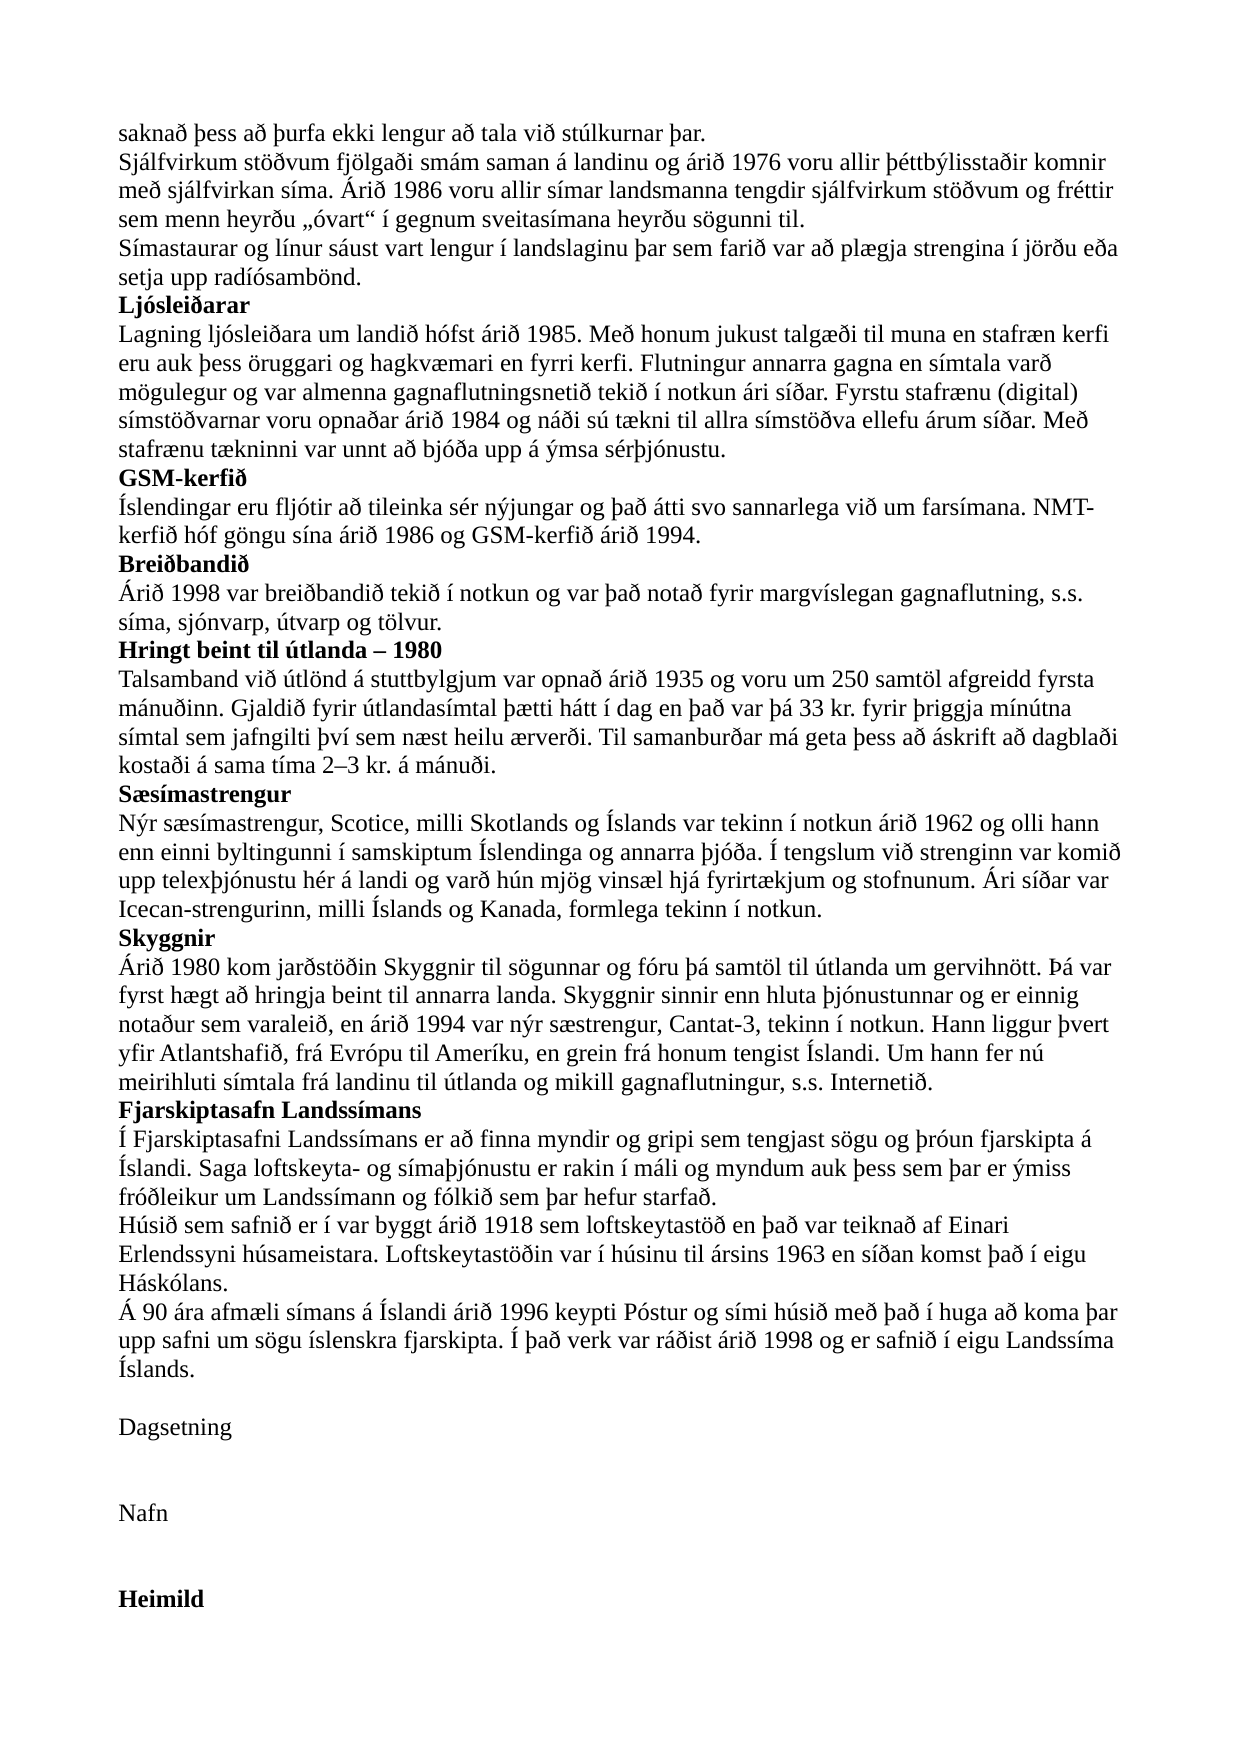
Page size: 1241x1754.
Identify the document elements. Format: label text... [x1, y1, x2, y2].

text saknað þess að þurfa ekki lengur að tala við stúlkurnar þar. [118, 118, 1122, 147]
text Sæsímastrengur [118, 779, 1122, 808]
text Í Fjarskiptasafni Landssímans er að finna myndir og gripi sem tengjast sögu og þróun fjarskipta á Íslandi. Saga loftskeyta- og símaþjónustu er rakin í máli og myndum auk þess sem þar er ýmiss fróðleikur um Landssímann og fólkið sem þar hefur starfað. [118, 1124, 1122, 1211]
text Ljósleiðarar [118, 291, 1122, 319]
text Fjarskiptasafn Landssímans [118, 1096, 1122, 1124]
text Dagsetning [118, 1412, 1122, 1441]
text Skyggnir [118, 923, 1122, 952]
text Árið 1998 var breiðbandið tekið í notkun og var það notað fyrir margvíslegan gagnaflutning, s.s. síma, sjónvarp, útvarp og tölvur. [118, 578, 1122, 636]
text Sjálfvirkum stöðvum fjölgaði smám saman á landinu og árið 1976 voru allir þéttbýlisstaðir komnir með sjálfvirkan síma. Árið 1986 voru allir símar landsmanna tengdir sjálfvirkum stöðvum og fréttir sem menn heyrðu „óvart“ í gegnum sveitasímana heyrðu sögunni til. [118, 147, 1122, 233]
text Nýr sæsímastrengur, Scotice, milli Skotlands og Íslands var tekinn í notkun árið 1962 og olli hann enn einni byltingunni í samskiptum Íslendinga og annarra þjóða. Í tengslum við strenginn var komið upp telexþjónustu hér á landi og varð hún mjög vinsæl hjá fyrirtækjum og stofnunum. Ári síðar var Icecan-strengurinn, milli Íslands og Kanada, formlega tekinn í notkun. [118, 808, 1122, 923]
text Lagning ljósleiðara um landið hófst árið 1985. Með honum jukust talgæði til muna en stafræn kerfi eru auk þess öruggari og hagkvæmari en fyrri kerfi. Flutningur annarra gagna en símtala varð mögulegur og var almenna gagnaflutningsnetið tekið í notkun ári síðar. Fyrstu stafrænu (digital) símstöðvarnar voru opnaðar árið 1984 og náði sú tækni til allra símstöðva ellefu árum síðar. Með stafrænu tækninni var unnt að bjóða upp á ýmsa sérþjónustu. [118, 319, 1122, 463]
text Heimild [118, 1584, 1122, 1613]
text Breiðbandið [118, 549, 1122, 578]
text Símastaurar og línur sáust vart lengur í landslaginu þar sem farið var að plægja strengina í jörðu eða setja upp radíósambönd. [118, 233, 1122, 291]
text Nafn [118, 1498, 1122, 1527]
text Talsamband við útlönd á stuttbylgjum var opnað árið 1935 og voru um 250 samtöl afgreidd fyrsta mánuðinn. Gjaldið fyrir útlandasímtal þætti hátt í dag en það var þá 33 kr. fyrir þriggja mínútna símtal sem jafngilti því sem næst heilu ærverði. Til samanburðar má geta þess að áskrift að dagblaði kostaði á sama tíma 2–3 kr. á mánuði. [118, 664, 1122, 779]
text Íslendingar eru fljótir að tileinka sér nýjungar og það átti svo sannarlega við um farsímana. NMT-kerfið hóf göngu sína árið 1986 og GSM-kerfið árið 1994. [118, 492, 1122, 549]
text Á 90 ára afmæli símans á Íslandi árið 1996 keypti Póstur og sími húsið með það í huga að koma þar upp safni um sögu íslenskra fjarskipta. Í það verk var ráðist árið 1998 og er safnið í eigu Landssíma Íslands. [118, 1297, 1122, 1383]
text Hringt beint til útlanda – 1980 [118, 636, 1122, 664]
text GSM-kerfið [118, 463, 1122, 492]
text Húsið sem safnið er í var byggt árið 1918 sem loftskeytastöð en það var teiknað af Einari Erlendssyni húsameistara. Loftskeytastöðin var í húsinu til ársins 1963 en síðan komst það í eigu Háskólans. [118, 1211, 1122, 1297]
text Árið 1980 kom jarðstöðin Skyggnir til sögunnar og fóru þá samtöl til útlanda um gervihnött. Þá var fyrst hægt að hringja beint til annarra landa. Skyggnir sinnir enn hluta þjónustunnar og er einnig notaður sem varaleið, en árið 1994 var nýr sæstrengur, Cantat-3, tekinn í notkun. Hann liggur þvert yfir Atlantshafið, frá Evrópu til Ameríku, en grein frá honum tengist Íslandi. Um hann fer nú meirihluti símtala frá landinu til útlanda og mikill gagnaflutningur, s.s. Internetið. [118, 952, 1122, 1096]
